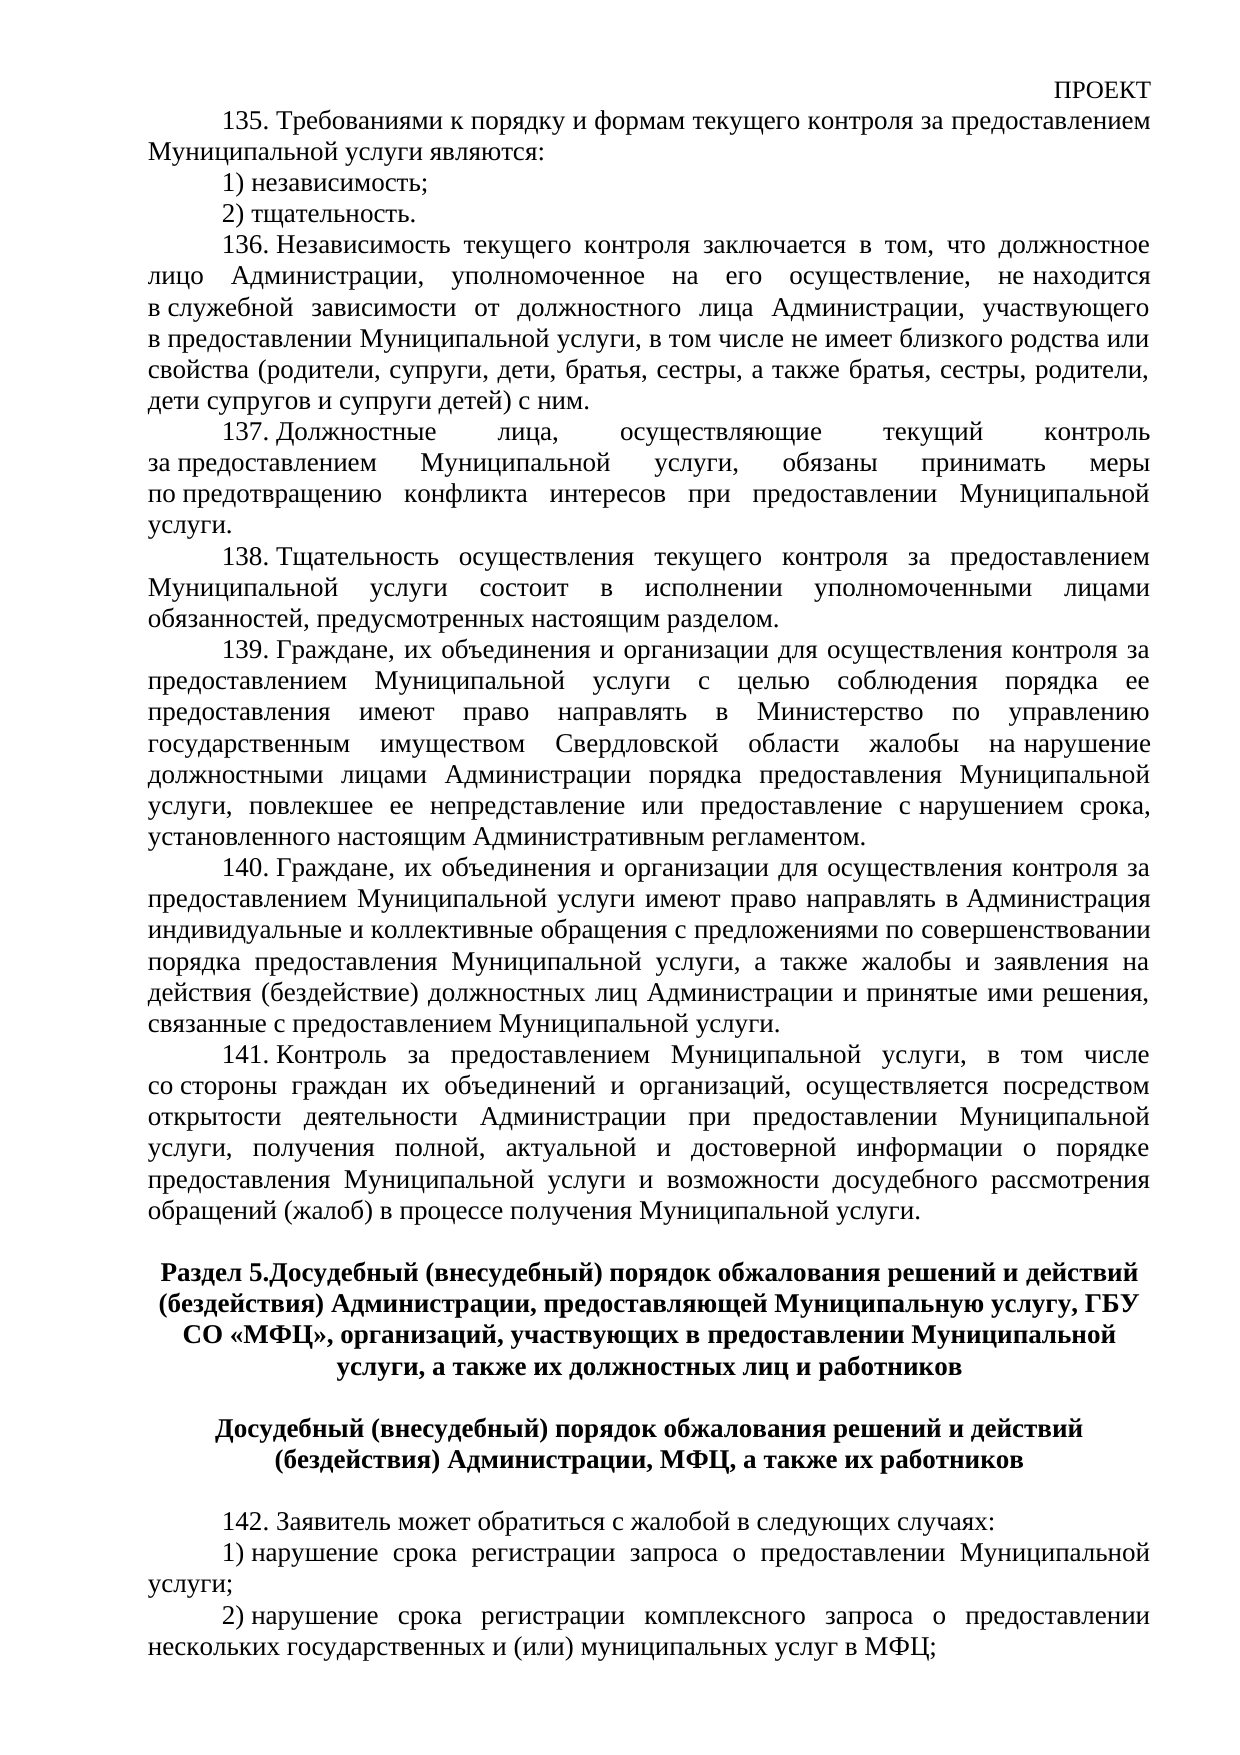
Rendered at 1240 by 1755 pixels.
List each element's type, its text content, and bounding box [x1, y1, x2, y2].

text 1) нарушение срока регистрации запроса о предоставлении Муниципальной услуги; [148, 1536, 1151, 1599]
text Досудебный (внесудебный) порядок обжалования решений и действий (бездействия) Администрации, МФЦ, а также их работников [148, 1412, 1151, 1474]
text 135. Требованиями к порядку и формам текущего контроля за предоставлением Муниципальной услуги являются: [148, 104, 1151, 166]
text Раздел 5.Досудебный (внесудебный) порядок обжалования решений и действий (бездействия) Администрации, предоставляющей Муниципальную услугу, ГБУ СО «МФЦ», организаций, участвующих в предоставлении Муниципальной услуги, а также их должностных лиц и работников [148, 1256, 1151, 1381]
text 2) нарушение срока регистрации комплексного запроса о предоставлении нескольких государственных и (или) муниципальных услуг в МФЦ; [148, 1599, 1151, 1661]
text 2) тщательность. [148, 197, 1151, 228]
text 140. Граждане, их объединения и организации для осуществления контроля за предоставлением Муниципальной услуги имеют право направлять в Администрация индивидуальные и коллективные обращения с предложениями по совершенствовании порядка предоставления Муниципальной услуги, а также жалобы и заявления на действия (бездействие) должностных лиц Администрации и принятые ими решения, связанные с предоставлением Муниципальной услуги. [148, 851, 1151, 1038]
text 136. Независимость текущего контроля заключается в том, что должностное лицо Администрации, уполномоченное на его осуществление, не находится в служебной зависимости от должностного лица Администрации, участвующего в предоставлении Муниципальной услуги, в том числе не имеет близкого родства или свойства (родители, супруги, дети, братья, сестры, а также братья, сестры, родители, дети супругов и супруги детей) с ним. [148, 228, 1151, 415]
text 142. Заявитель может обратиться с жалобой в следующих случаях: [148, 1505, 1151, 1536]
text 1) независимость; [148, 166, 1151, 197]
text 137. Должностные лица, осуществляющие текущий контроль за предоставлением Муниципальной услуги, обязаны принимать меры по предотвращению конфликта интересов при предоставлении Муниципальной услуги. [148, 415, 1151, 540]
text 141. Контроль за предоставлением Муниципальной услуги, в том числе со стороны граждан их объединений и организаций, осуществляется посредством открытости деятельности Администрации при предоставлении Муниципальной услуги, получения полной, актуальной и достоверной информации о порядке предоставления Муниципальной услуги и возможности досудебного рассмотрения обращений (жалоб) в процессе получения Муниципальной услуги. [148, 1038, 1151, 1225]
text 138. Тщательность осуществления текущего контроля за предоставлением Муниципальной услуги состоит в исполнении уполномоченными лицами обязанностей, предусмотренных настоящим разделом. [148, 540, 1151, 633]
text 139. Граждане, их объединения и организации для осуществления контроля за предоставлением Муниципальной услуги с целью соблюдения порядка ее предоставления имеют право направлять в Министерство по управлению государственным имуществом Свердловской области жалобы на нарушение должностными лицами Администрации порядка предоставления Муниципальной услуги, повлекшее ее непредставление или предоставление с нарушением срока, установленного настоящим Административным регламентом. [148, 633, 1151, 851]
